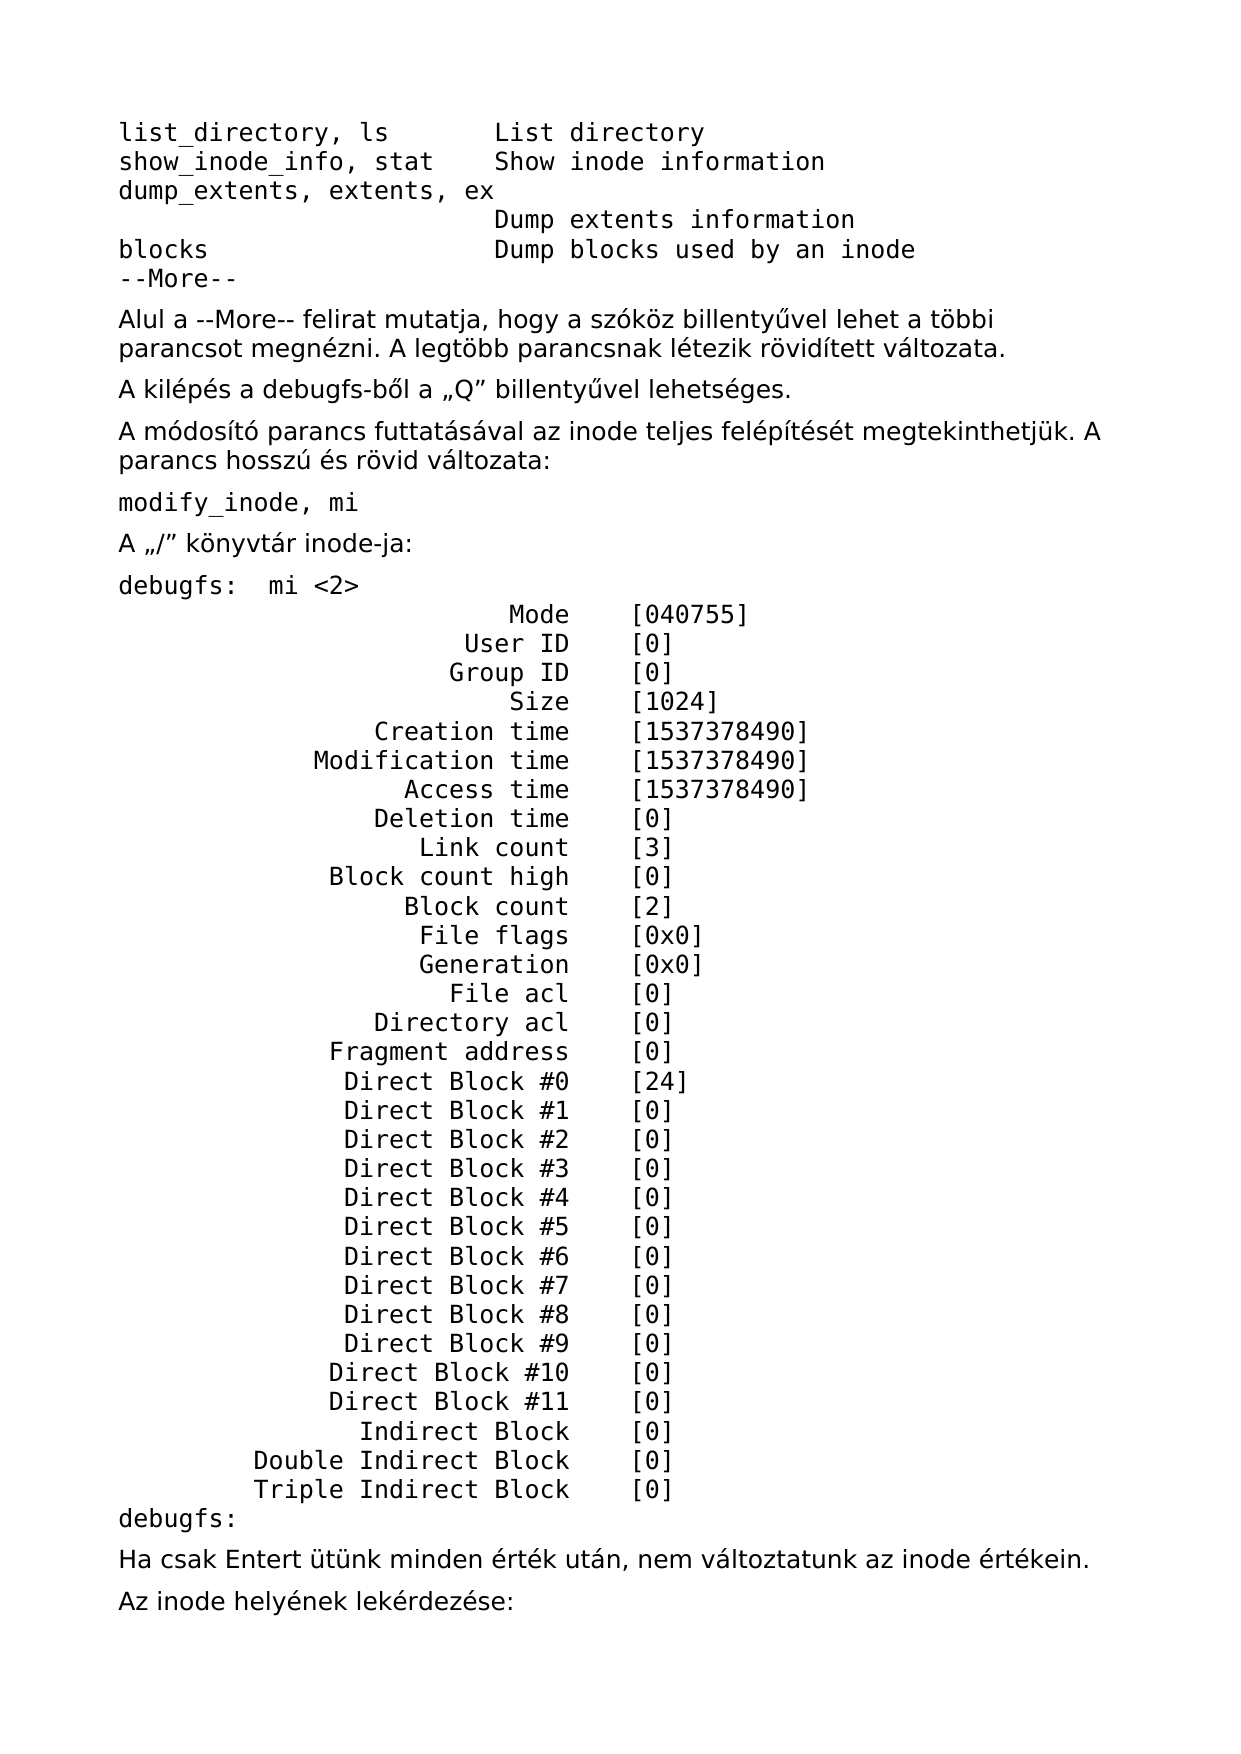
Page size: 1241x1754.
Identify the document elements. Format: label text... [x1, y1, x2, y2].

text Ha csak Entert ütünk minden érték után, nem változtatunk az inode értékein. [118, 1545, 1122, 1574]
text Az inode helyének lekérdezése: [118, 1587, 1122, 1616]
text list_directory, ls List directory show_inode_info, stat Show inode information dump_extents, extents, ex Dump extents information blocks Dump blocks used by an inode --More-- [118, 118, 1122, 293]
text Alul a --More-- felirat mutatja, hogy a szóköz billentyűvel lehet a többi parancsot megnézni. A legtöbb parancsnak létezik rövidített változata. [118, 305, 1122, 363]
text modify_inode, mi [118, 488, 1122, 517]
text A kilépés a debugfs-ből a „Q” billentyűvel lehetséges. [118, 376, 1122, 405]
text debugfs: mi <2> Mode [040755] User ID [0] Group ID [0] Size [1024] Creation time [1537378490] Modification time [1537378490] Access time [1537378490] Deletion time [0] Link count [3] Block count high [0] Block count [2] File flags [0x0] Generation [0x0] File acl [0] Directory acl [0] Fragment address [0] Direct Block #0 [24] Direct Block #1 [0] Direct Block #2 [0] Direct Block #3 [0] Direct Block #4 [0] Direct Block #5 [0] Direct Block #6 [0] Direct Block #7 [0] Direct Block #8 [0] Direct Block #9 [0] Direct Block #10 [0] Direct Block #11 [0] Indirect Block [0] Double Indirect Block [0] Triple Indirect Block [0] debugfs: [118, 571, 1122, 1533]
text A „/” könyvtár inode-ja: [118, 529, 1122, 558]
text A módosító parancs futtatásával az inode teljes felépítését megtekinthetjük. A parancs hosszú és rövid változata: [118, 417, 1122, 476]
